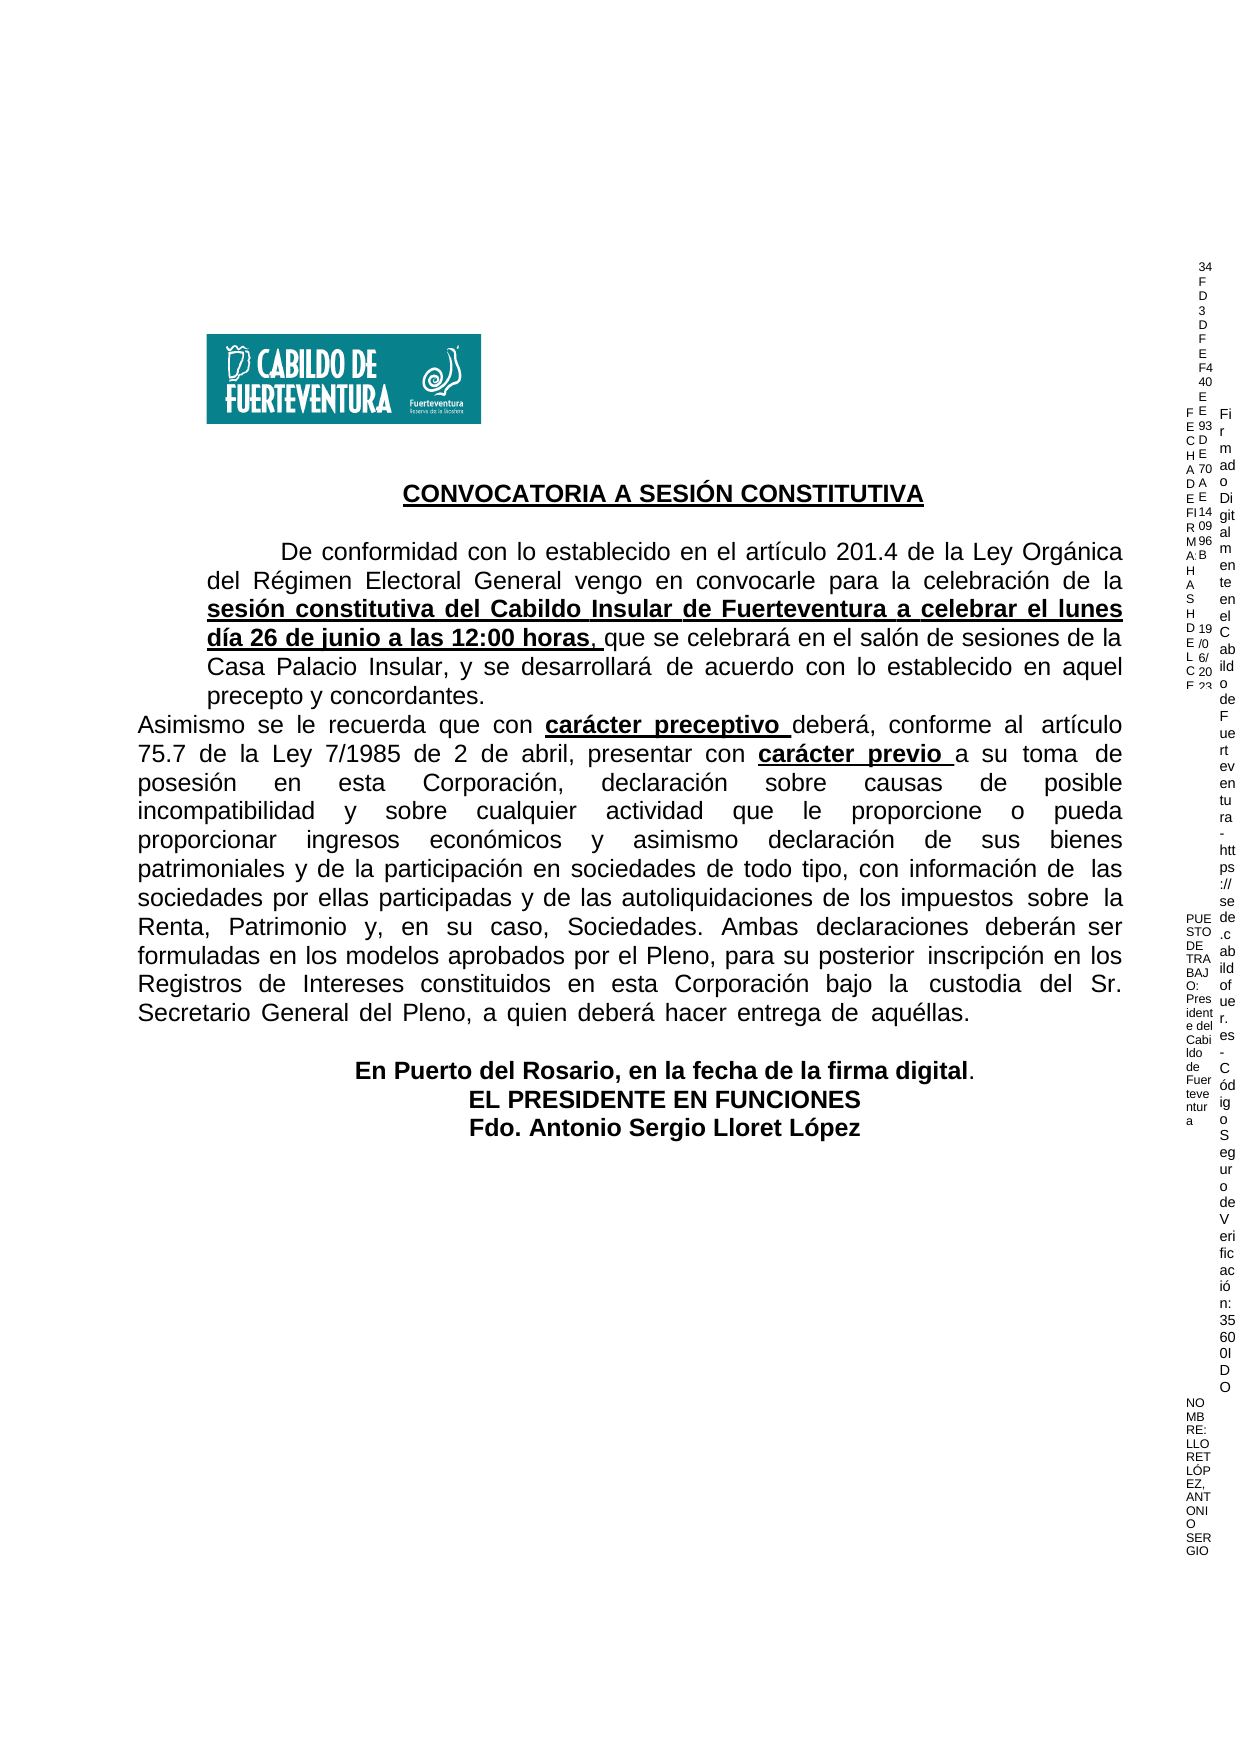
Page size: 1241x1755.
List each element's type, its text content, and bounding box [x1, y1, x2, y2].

text De conformidad con lo establecido en el artículo 201.4 de la Ley Orgánica del Régimen Electoral General vengo en convocarle para la celebración de la sesión constitutiva del Cabildo Insular de Fuerteventura a celebrar el lunes [207, 537, 1123, 619]
text 19/06/2023 [1198, 622, 1213, 688]
text PUESTO DE TRABAJO: [1186, 913, 1213, 993]
text FECHA DE FIRMA: HASH DEL CERTIFICADO: [1186, 405, 1200, 688]
text 34FD3DFEF440EE93DE70AE140996B1C6668F08F5 [1198, 260, 1213, 563]
subtitle En Puerto del Rosario, en la fecha de la firma digital. [354, 1056, 976, 1085]
text Firmado Digitalmente en el Cabildo de Fuerteventura - https://sede.cabildofuer.es - Código Seguro de Verificación: 35600IDOC219C089A74C226B4AB5 [1219, 406, 1236, 1396]
text EL PRESIDENTE EN FUNCIONES [353, 1085, 976, 1113]
subtitle CONVOCATORIA A SESIÓN CONSTITUTIVA [402, 405, 1186, 688]
subtitle CONVOCATORIA A SESIÓN CONSTITUTIVA [1213, 406, 1219, 1396]
text Fdo. Antonio Sergio Lloret López [137, 1113, 1192, 1142]
text día 26 de junio a las 12:00 horas, que se celebrará en el salón de sesiones de la Casa Palacio Insular, y se desarrollará de acuerdo con lo establecido en aquel precepto y concordantes. [207, 622, 1123, 710]
text Asimismo se le recuerda que con carácter preceptivo deberá, conforme al artículo 75.7 de la Ley 7/1985 de 2 de abril, presentar con carácter previo a su toma de posesión en esta Corporación, declaración sobre causas de posible incompatibilidad y sobre cualquier actividad que le proporcione o pueda proporcionar ingresos económicos y asimismo declaración de sus bienes patrimoniales y de la participación en sociedades de todo tipo, con información de las sociedades por ellas participadas y de las autoliquidaciones de los impuestos sobre la Renta, Patrimonio y, en su caso, Sociedades. Ambas declaraciones deberán ser formuladas en los modelos aprobados por el Pleno, para su posterior inscripción en los Registros de Intereses constituidos en esta Corporación bajo la custodia del Sr. Secretario General del Pleno, a quien deberá hacer entrega de aquéllas. [137, 710, 1123, 1027]
text Presidente del Cabildo de Fuerteventura [1186, 993, 1213, 1128]
text LLORET LÓPEZ,ANTONIO SERGIO [1186, 1437, 1213, 1558]
text NOMBRE: [1186, 1397, 1213, 1437]
